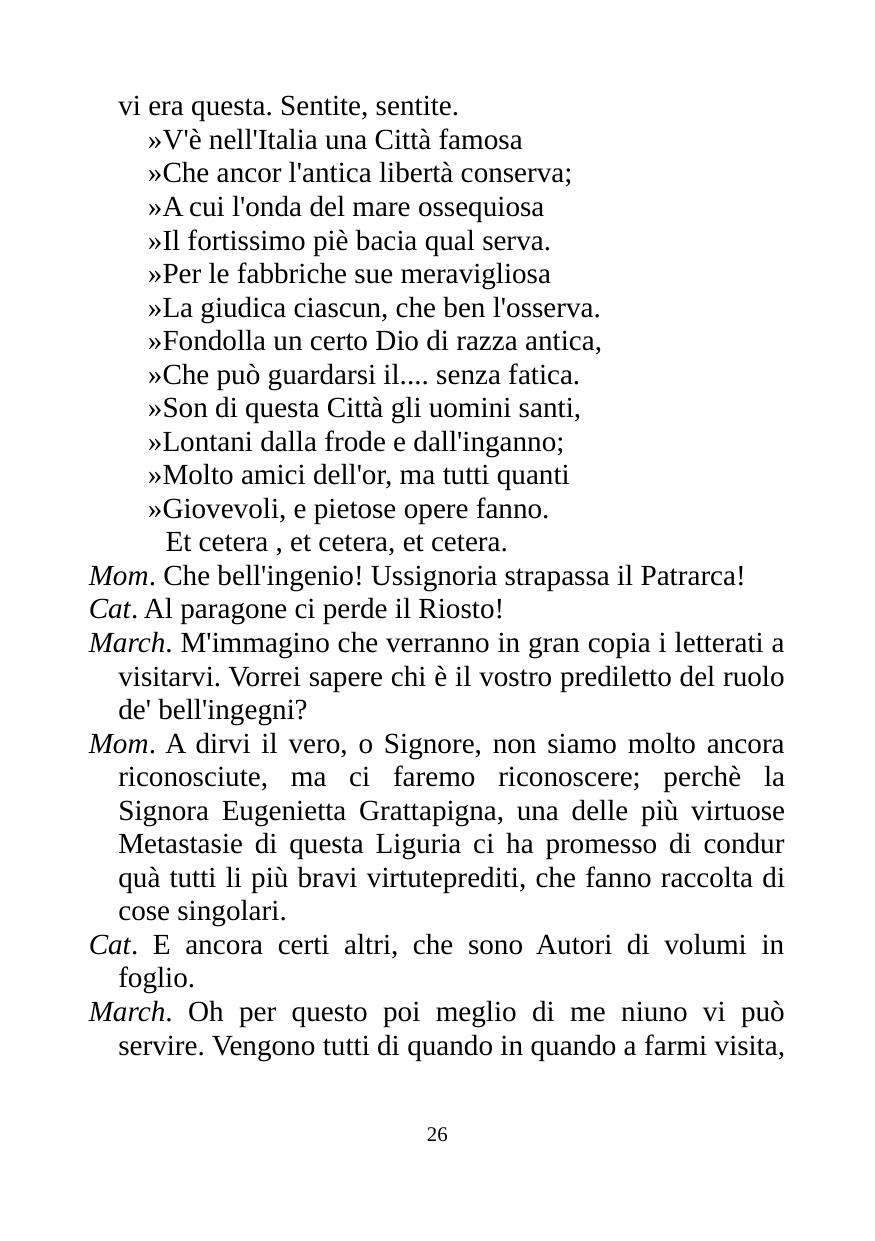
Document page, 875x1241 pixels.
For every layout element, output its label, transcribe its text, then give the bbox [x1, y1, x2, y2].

text Mom. A dirvi il vero, o Signore, non siamo molto ancora riconosciute, ma ci faremo riconoscere; perchè la Signora Eugenietta Grattapigna, una delle più virtuose Metastasie di questa Liguria ci ha promesso di condur quà tutti li più bravi virtuteprediti, che fanno raccolta di cose singolari. [88, 726, 786, 927]
text »Che ancor l'antica libertà conserva; [148, 156, 786, 189]
text »Il fortissimo piè bacia qual serva. [148, 223, 786, 256]
text »Lontani dalla frode e dall'inganno; [148, 424, 786, 457]
text Et cetera , et cetera, et cetera. [165, 524, 786, 558]
text »Giovevoli, e pietose opere fanno. [148, 491, 786, 524]
text »Per le fabbriche sue meravigliosa [148, 256, 786, 290]
text »Che può guardarsi il.... senza fatica. [148, 357, 786, 390]
text Cat. E ancora certi altri, che sono Autori di volumi in foglio. [88, 927, 786, 994]
text »Fondolla un certo Dio di razza antica, [148, 323, 786, 357]
text March. M'immagino che verranno in gran copia i letterati a visitarvi. Vorrei sapere chi è il vostro prediletto del ruolo de' bell'ingegni? [88, 625, 786, 726]
text Cat. Al paragone ci perde il Riosto! [88, 592, 786, 625]
text »V'è nell'Italia una Città famosa [148, 122, 786, 156]
text vi era questa. Sentite, sentite. [88, 88, 786, 122]
text »Molto amici dell'or, ma tutti quanti [148, 457, 786, 491]
text »A cui l'onda del mare ossequiosa [148, 189, 786, 223]
text March. Oh per questo poi meglio di me niuno vi può servire. Vengono tutti di quando in quando a farmi visita, [88, 994, 786, 1061]
text »La giudica ciascun, che ben l'osserva. [148, 290, 786, 323]
text »Son di questa Città gli uomini santi, [148, 390, 786, 424]
text Mom. Che bell'ingenio! Ussignoria strapassa il Patrarca! [88, 558, 786, 592]
